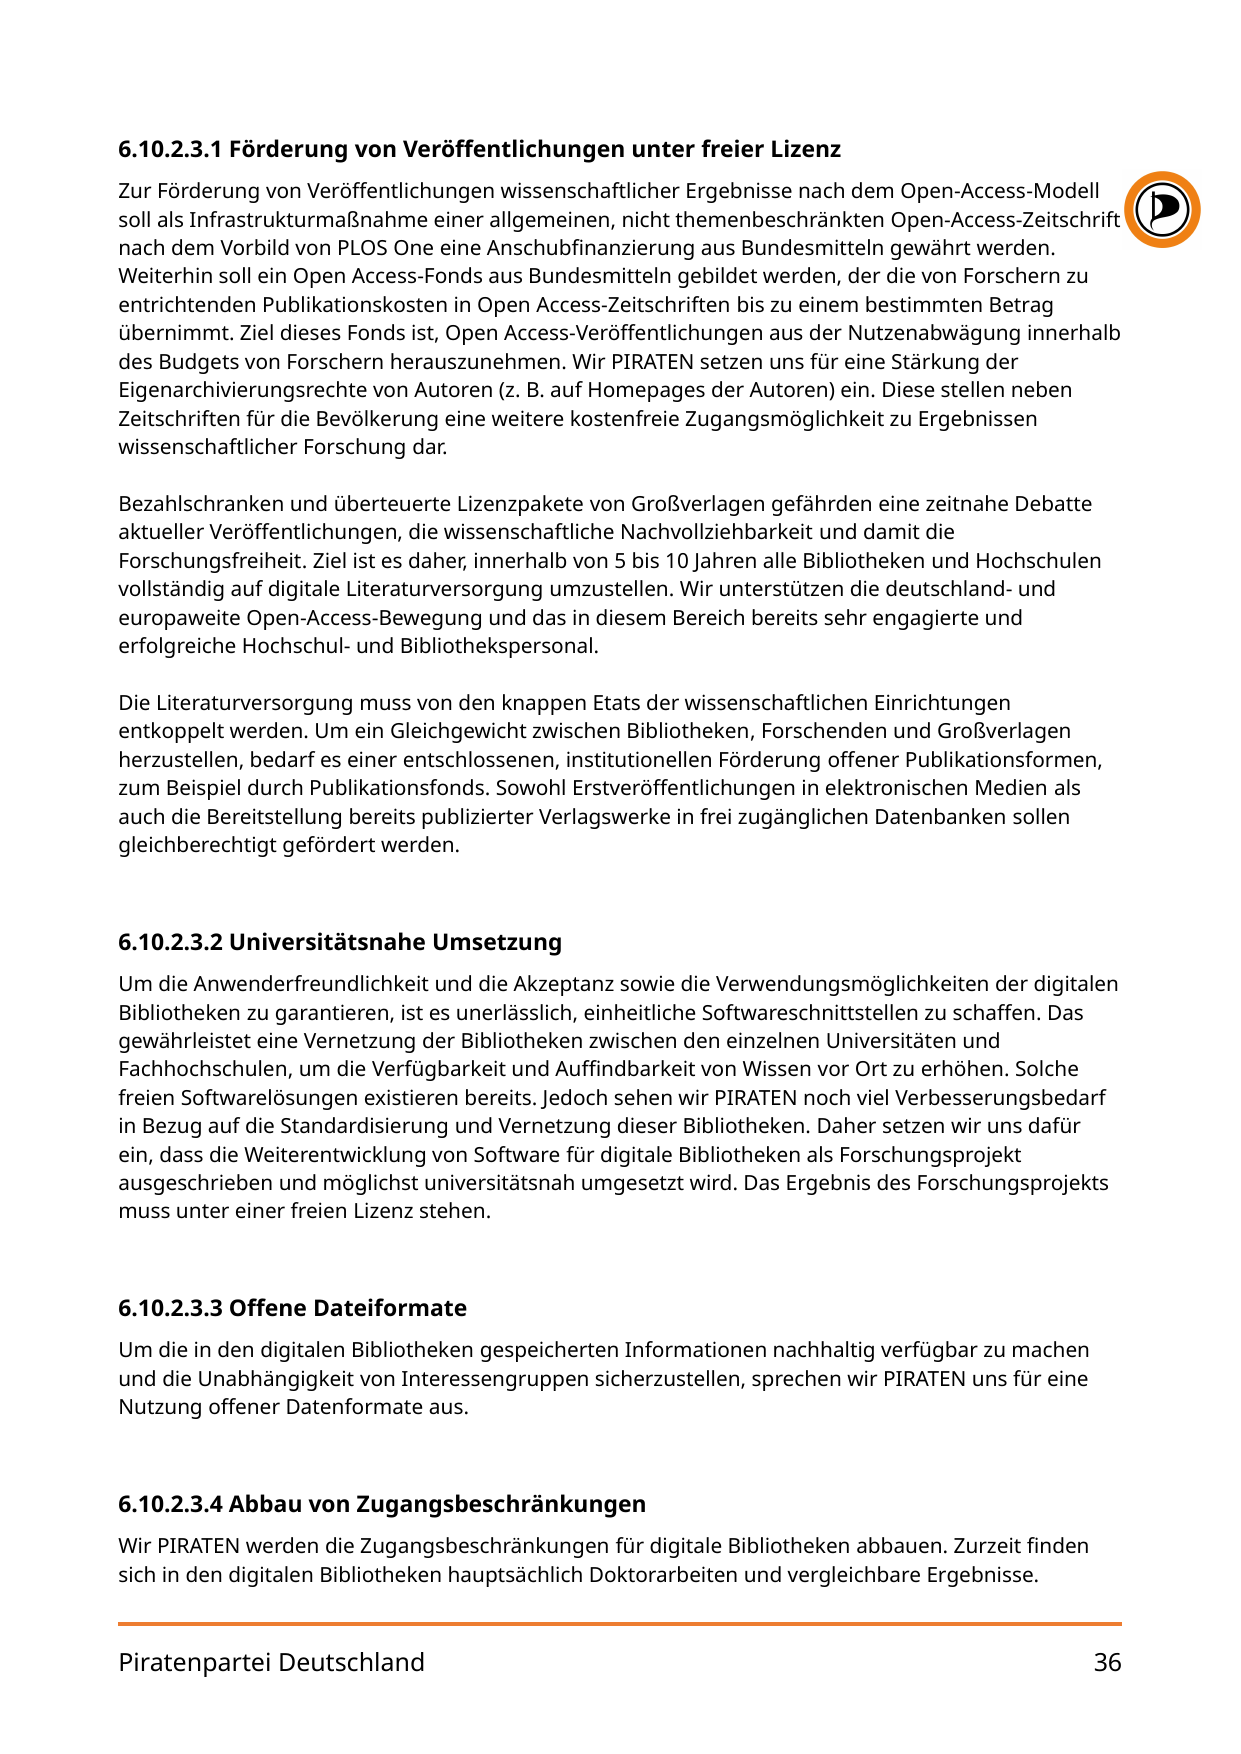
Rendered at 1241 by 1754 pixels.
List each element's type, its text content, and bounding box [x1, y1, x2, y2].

text Bezahlschranken und überteuerte Lizenzpakete von Großverlagen gefährden eine zeitnahe Debatte aktueller Veröffentlichungen, die wissenschaftliche Nachvollziehbarkeit und damit die Forschungsfreiheit. Ziel ist es daher, innerhalb von 5 bis 10 Jahren alle Bibliotheken und Hochschulen vollständig auf digitale Literaturversorgung umzustellen. Wir unterstützen die deutschland- und europaweite Open-Access-Bewegung und das in diesem Bereich bereits sehr engagierte und erfolgreiche Hochschul- und Bibliothekspersonal. [118, 461, 1122, 660]
text Zur Förderung von Veröffentlichungen wissenschaftlicher Ergebnisse nach dem Open-Access-Modell soll als Infrastrukturmaßnahme einer allgemeinen, nicht themenbeschränkten Open-Access-Zeitschrift nach dem Vorbild von PLOS One eine Anschubfinanzierung aus Bundesmitteln gewährt werden. Weiterhin soll ein Open Access-Fonds aus Bundesmitteln gebildet werden, der die von Forschern zu entrichtenden Publikationskosten in Open Access-Zeitschriften bis zu einem bestimmten Betrag übernimmt. Ziel dieses Fonds ist, Open Access-Veröffentlichungen aus der Nutzenabwägung innerhalb des Budgets von Forschern herauszunehmen. Wir PIRATEN setzen uns für eine Stärkung der Eigenarchivierungsrechte von Autoren (z. B. auf Homepages der Autoren) ein. Diese stellen neben Zeitschriften für die Bevölkerung eine weitere kostenfreie Zugangsmöglichkeit zu Ergebnissen wissenschaftlicher Forschung dar. [118, 176, 1122, 461]
text Um die Anwenderfreundlichkeit und die Akzeptanz sowie die Verwendungsmöglichkeiten der digitalen Bibliotheken zu garantieren, ist es unerlässlich, einheitliche Softwareschnittstellen zu schaffen. Das gewährleistet eine Vernetzung der Bibliotheken zwischen den einzelnen Universitäten und Fachhochschulen, um die Verfügbarkeit und Auffindbarkeit von Wissen vor Ort zu erhöhen. Solche freien Softwarelösungen existieren bereits. Jedoch sehen wir PIRATEN noch viel Verbesserungsbedarf in Bezug auf die Standardisierung und Vernetzung dieser Bibliotheken. Daher setzen wir uns dafür ein, dass die Weiterentwicklung von Software für digitale Bibliotheken als Forschungsprojekt ausgeschrieben und möglichst universitätsnah umgesetzt wird. Das Ergebnis des Forschungsprojekts muss unter einer freien Lizenz stehen. [118, 969, 1122, 1225]
text Wir PIRATEN werden die Zugangsbeschränkungen für digitale Bibliotheken abbauen. Zurzeit finden sich in den digitalen Bibliotheken hauptsächlich Doktorarbeiten und vergleichbare Ergebnisse. [118, 1531, 1122, 1588]
subtitle 6.10.2.3.2 Universitätsnahe Umsetzung [118, 925, 1122, 957]
text Um die in den digitalen Bibliotheken gespeicherten Informationen nachhaltig verfügbar zu machen und die Unabhängigkeit von Interessengruppen sicherzustellen, sprechen wir PIRATEN uns für eine Nutzung offener Datenformate aus. [118, 1336, 1122, 1421]
subtitle 6.10.2.3.3 Offene Dateiformate [118, 1292, 1122, 1323]
text Die Literaturversorgung muss von den knappen Etats der wissenschaftlichen Einrichtungen entkoppelt werden. Um ein Gleichgewicht zwischen Bibliotheken, Forschenden und Großverlagen herzustellen, bedarf es einer entschlossenen, institutionellen Förderung offener Publikationsformen, zum Beispiel durch Publikationsfonds. Sowohl Erstveröffentlichungen in elektronischen Medien als auch die Bereitstellung bereits publizierter Verlagswerke in frei zugänglichen Datenbanken sollen gleichberechtigt gefördert werden. [118, 688, 1122, 859]
subtitle 6.10.2.3.1 Förderung von Veröffentlichungen unter freier Lizenz [118, 132, 1122, 164]
subtitle 6.10.2.3.4 Abbau von Zugangsbeschränkungen [118, 1487, 1122, 1519]
